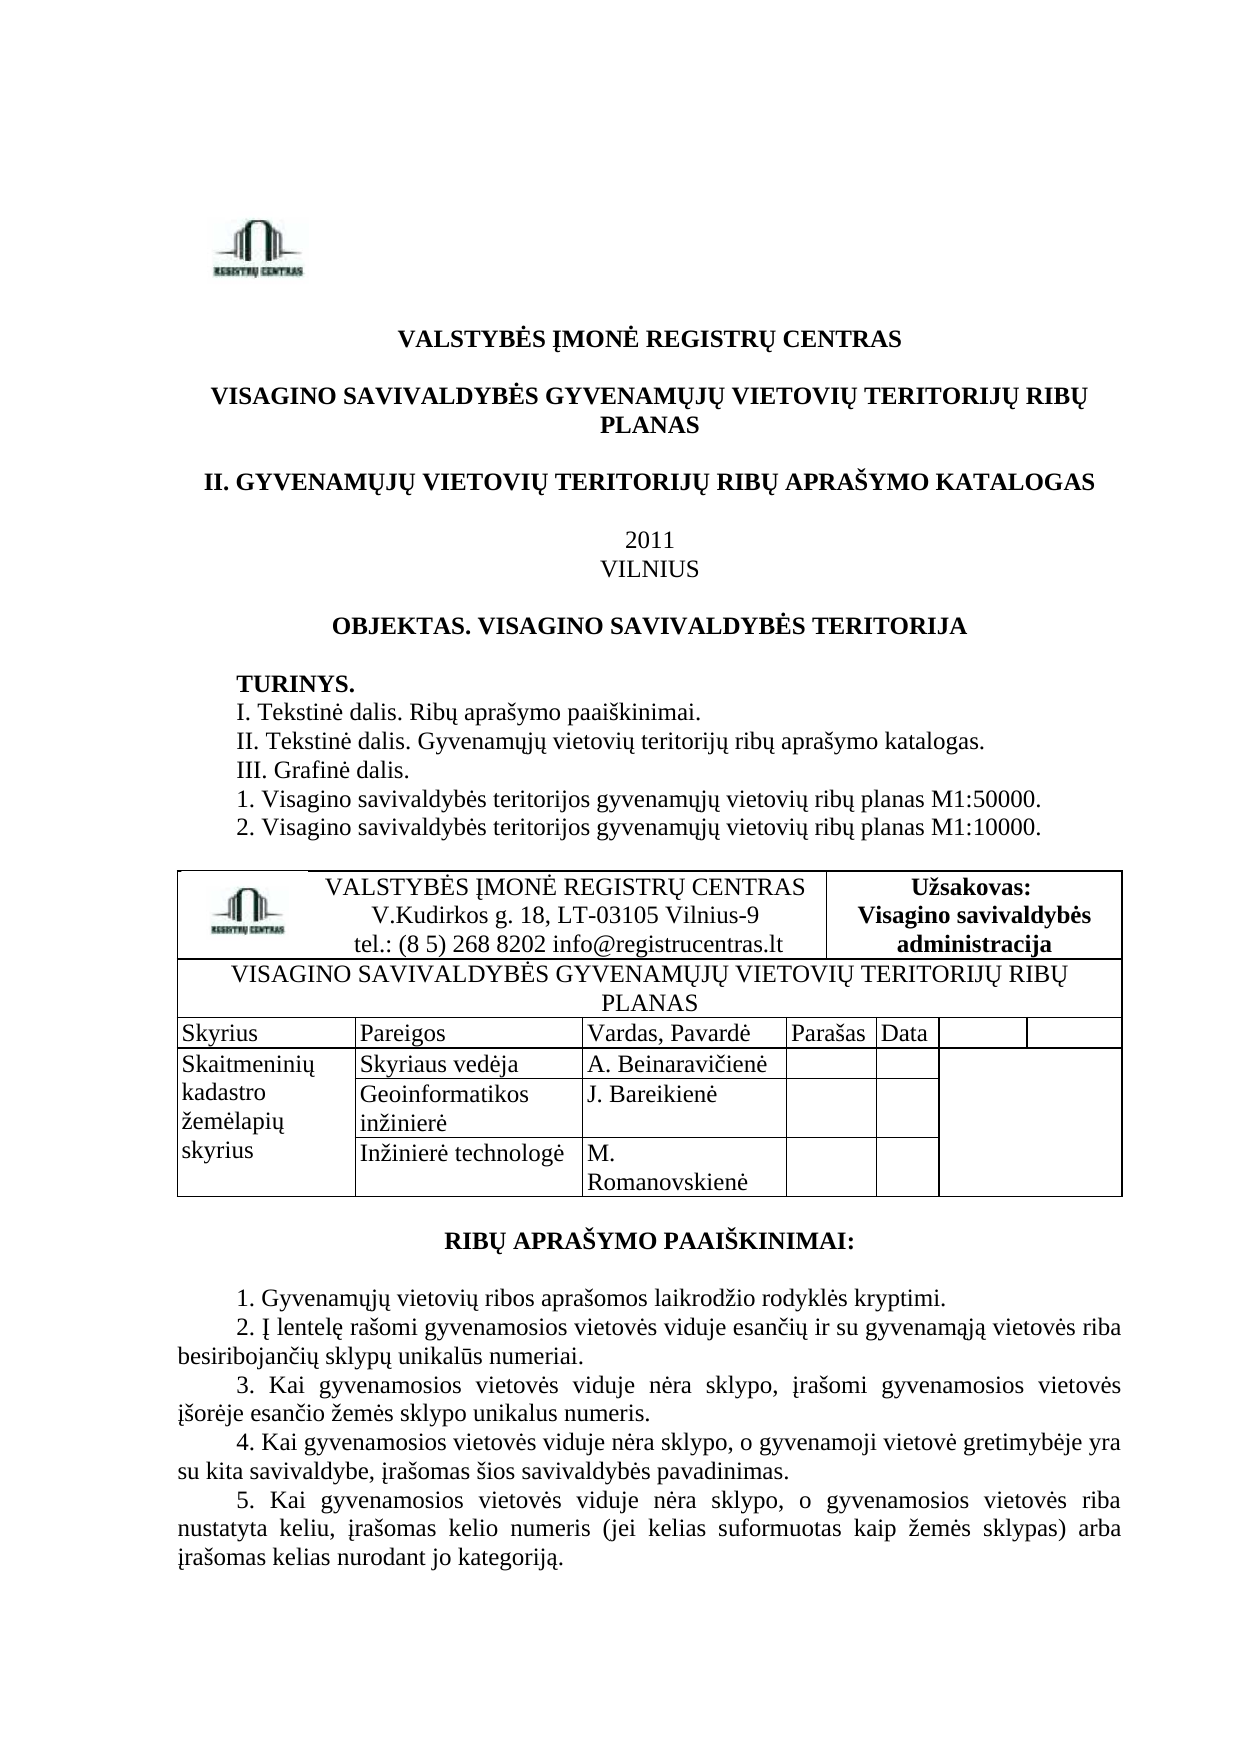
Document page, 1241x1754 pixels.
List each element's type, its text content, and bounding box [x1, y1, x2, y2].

table_cell Pareigos [356, 1018, 582, 1047]
table_cell Data [877, 1018, 938, 1047]
table_cell [787, 1049, 876, 1077]
table_cell [940, 1018, 1026, 1047]
table_cell [787, 1138, 876, 1196]
table_header Užsakovas: Visagino savivaldybės administracija [827, 872, 1121, 958]
table_cell Skyrius [178, 1018, 355, 1047]
table_cell [940, 1137, 1032, 1196]
text 1. Visagino savivaldybės teritorijos gyvenamųjų vietovių ribų planas M1:50000. [177, 784, 1122, 812]
table_header (Registrų centro logotipas) [178, 872, 310, 958]
text OBJEKTAS. VISAGINO SAVIVALDYBĖS TERITORIJA [177, 611, 1122, 640]
table_cell [1032, 1078, 1121, 1137]
text (Registrų centro logotipas) [177, 176, 1122, 295]
text 2. Į lentelę rašomi gyvenamosios vietovės viduje esančių ir su gyvenamąją vietovės riba besiribojančių sklypų unikalūs numeriai. [177, 1312, 1122, 1370]
table_cell [940, 1078, 1032, 1137]
table_cell [877, 1049, 938, 1077]
text 1. Gyvenamųjų vietovių ribos aprašomos laikrodžio rodyklės kryptimi. [177, 1283, 1122, 1312]
text I. Tekstinė dalis. Ribų aprašymo paaiškinimai. [177, 697, 1122, 726]
table_cell A. Beinaravičienė [583, 1049, 786, 1077]
text II. Tekstinė dalis. Gyvenamųjų vietovių teritorijų ribų aprašymo katalogas. [177, 726, 1122, 755]
table_cell Skyriaus vedėja [356, 1049, 582, 1077]
table_header VALSTYBĖS ĮMONĖ REGISTRŲ CENTRAS V.Kudirkos g. 18, LT-03105 Vilnius-9 tel.: (8 5) 268 8202 info@registrucentras.lt [310, 872, 826, 958]
text TURINYS. [177, 669, 1122, 697]
table_cell [877, 1079, 938, 1137]
table_cell VISAGINO SAVIVALDYBĖS GYVENAMŲJŲ VIETOVIŲ TERITORIJŲ RIBŲ PLANAS [178, 960, 1121, 1017]
table_cell [1028, 1018, 1121, 1047]
table_cell Geoinformatikos inžinierė [356, 1079, 582, 1137]
table_cell Inžinierė technologė [356, 1138, 582, 1196]
text 3. Kai gyvenamosios vietovės viduje nėra sklypo, įrašomi gyvenamosios vietovės įšorėje esančio žemės sklypo unikalus numeris. [177, 1370, 1122, 1427]
text III. Grafinė dalis. [177, 755, 1122, 784]
text 4. Kai gyvenamosios vietovės viduje nėra sklypo, o gyvenamoji vietovė gretimybėje yra su kita savivaldybe, įrašomas šios savivaldybės pavadinimas. [177, 1427, 1122, 1485]
text 2. Visagino savivaldybės teritorijos gyvenamųjų vietovių ribų planas M1:10000. [177, 812, 1122, 841]
table_cell [940, 1049, 1032, 1077]
text 2011 [177, 525, 1122, 554]
text RIBŲ APRAŠYMO PAAIŠKINIMAI: [177, 1226, 1122, 1255]
table_cell [877, 1138, 938, 1196]
text VALSTYBĖS ĮMONĖ REGISTRŲ CENTRAS [177, 324, 1122, 352]
text II. GYVENAMŲJŲ VIETOVIŲ TERITORIJŲ RIBŲ APRAŠYMO KATALOGAS [177, 467, 1122, 496]
text VISAGINO SAVIVALDYBĖS GYVENAMŲJŲ VIETOVIŲ TERITORIJŲ RIBŲ PLANAS [177, 381, 1122, 439]
table_cell [1032, 1137, 1121, 1196]
table_cell Skaitmeninių kadastro žemėlapių skyrius [178, 1049, 355, 1196]
table_cell [1032, 1049, 1121, 1077]
table_cell M. Romanovskienė [583, 1138, 786, 1196]
text VILNIUS [177, 554, 1122, 582]
table_cell Vardas, Pavardė [583, 1018, 786, 1047]
table_cell Parašas [787, 1018, 876, 1047]
table_cell J. Bareikienė [583, 1079, 786, 1137]
table_cell [787, 1079, 876, 1137]
text 5. Kai gyvenamosios vietovės viduje nėra sklypo, o gyvenamosios vietovės riba nustatyta keliu, įrašomas kelio numeris (jei kelias suformuotas kaip žemės sklypas) arba įrašomas kelias nurodant jo kategoriją. [177, 1485, 1122, 1571]
